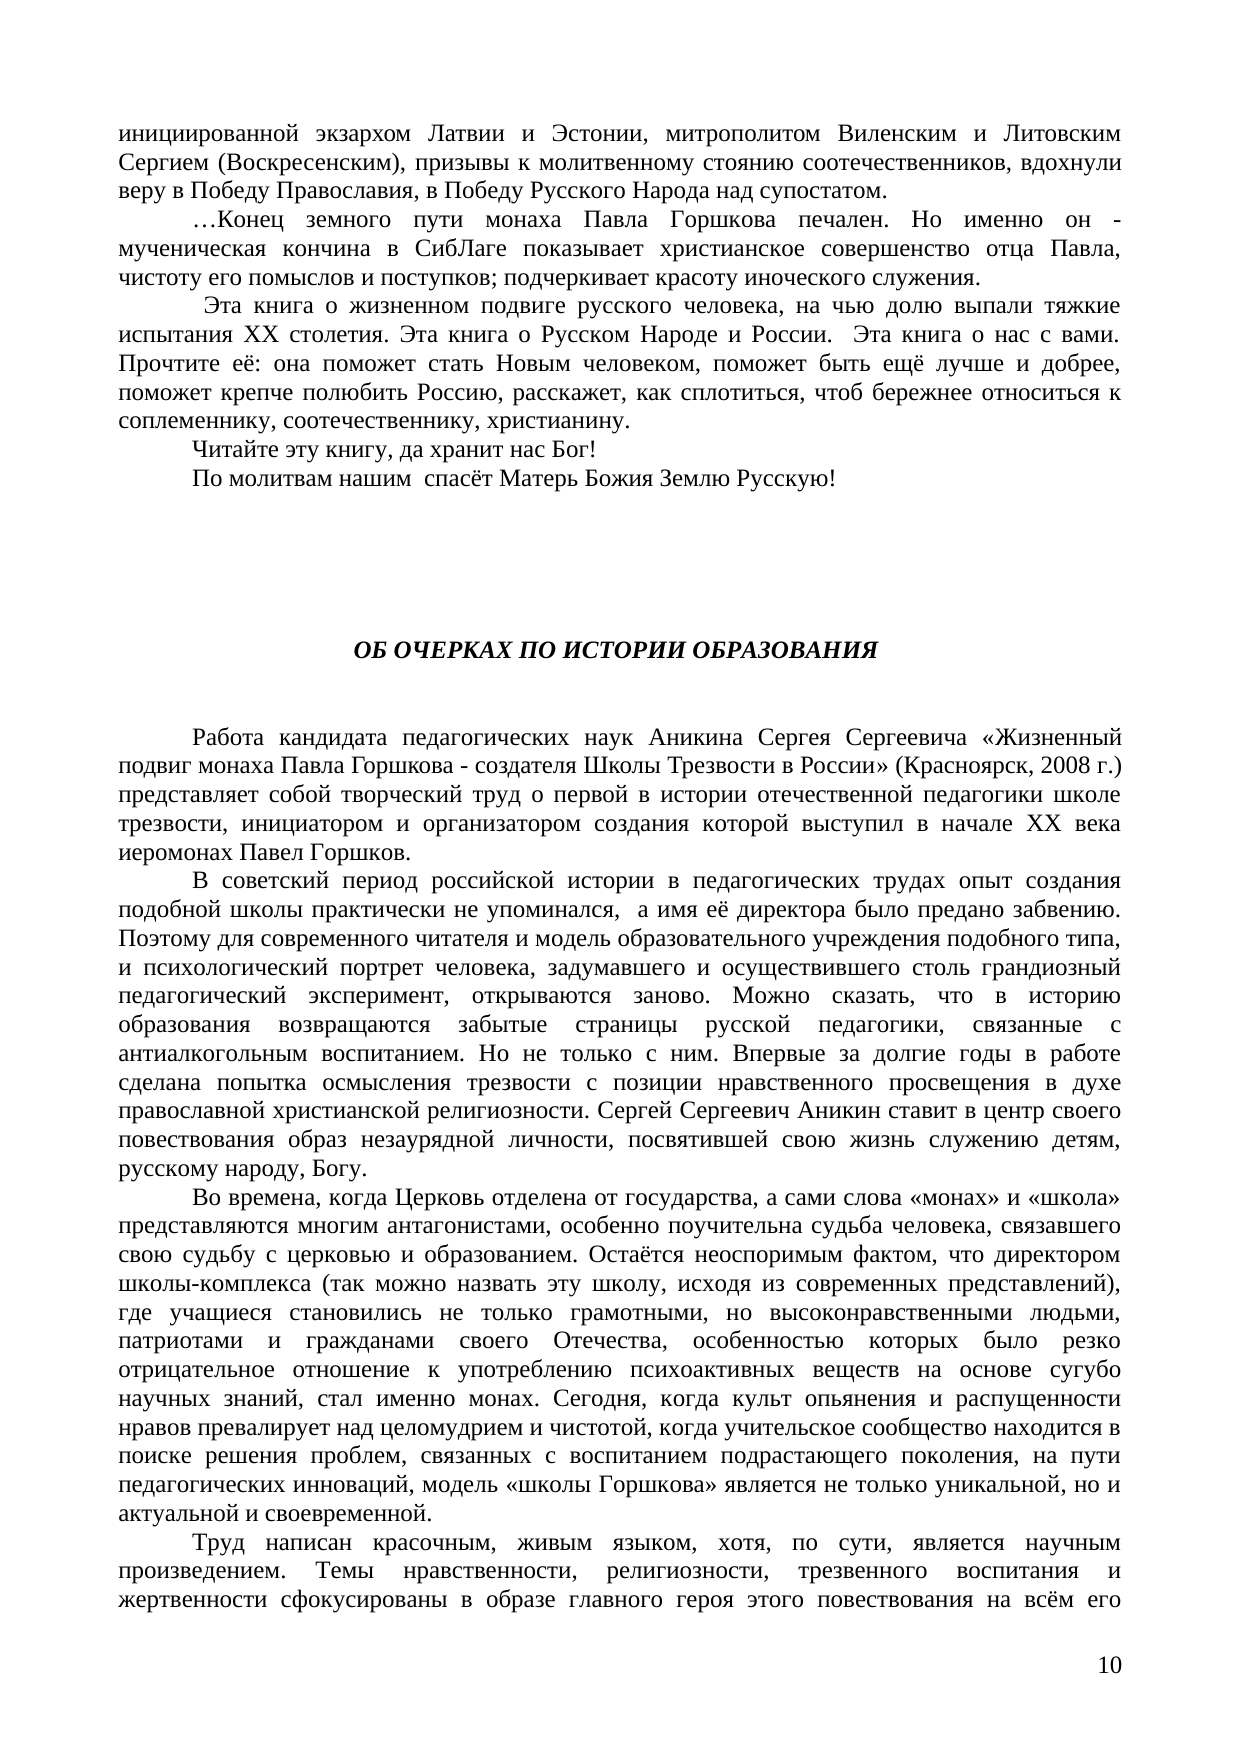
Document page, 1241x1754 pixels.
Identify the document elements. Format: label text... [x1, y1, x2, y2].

text Читайте эту книгу, да хранит нас Бог! [118, 434, 1122, 463]
text Работа кандидата педагогических наук Аникина Сергея Сергеевича «Жизненный подвиг монаха Павла Горшкова - создателя Школы Трезвости в России» (Красноярск, 2008 г.) представляет собой творческий труд о первой в истории отечественной педагогики школе трезвости, инициатором и организатором создания которой выступил в начале ХХ века иеромонах Павел Горшков. [118, 722, 1122, 866]
text Во времена, когда Церковь отделена от государства, а сами слова «монах» и «школа» представляются многим антагонистами, особенно поучительна судьба человека, связавшего свою судьбу с церковью и образованием. Остаётся неоспоримым фактом, что директором школы-комплекса (так можно назвать эту школу, исходя из современных представлений), где учащиеся становились не только грамотными, но высоконравственными людьми, патриотами и гражданами своего Отечества, особенностью которых было резко отрицательное отношение к употреблению психоактивных веществ на основе сугубо научных знаний, стал именно монах. Сегодня, когда культ опьянения и распущенности нравов превалирует над целомудрием и чистотой, когда учительское сообщество находится в поиске решения проблем, связанных с воспитанием подрастающего поколения, на пути педагогических инноваций, модель «школы Горшкова» является не только уникальной, но и актуальной и своевременной. [118, 1182, 1122, 1527]
text По молитвам нашим спасёт Матерь Божия Землю Русскую! [118, 463, 1122, 492]
text инициированной экзархом Латвии и Эстонии, митрополитом Виленским и Литовским Сергием (Воскресенским), призывы к молитвенному стоянию соотечественников, вдохнули веру в Победу Православия, в Победу Русского Народа над супостатом. [118, 118, 1122, 204]
text Труд написан красочным, живым языком, хотя, по сути, является научным произведением. Темы нравственности, религиозности, трезвенного воспитания и жертвенности сфокусированы в образе главного героя этого повествования на всём его [118, 1527, 1122, 1613]
text ОБ ОЧЕРКАХ ПО ИСТОРИИ ОБРАЗОВАНИЯ [118, 636, 1122, 664]
text Эта книга о жизненном подвиге русского человека, на чью долю выпали тяжкие испытания ХХ столетия. Эта книга о Русском Народе и России. Эта книга о нас с вами. Прочтите её: она поможет стать Новым человеком, поможет быть ещё лучше и добрее, поможет крепче полюбить Россию, расскажет, как сплотиться, чтоб бережнее относиться к соплеменнику, соотечественнику, христианину. [118, 291, 1122, 434]
text В советский период российской истории в педагогических трудах опыт создания подобной школы практически не упоминался, а имя её директора было предано забвению. Поэтому для современного читателя и модель образовательного учреждения подобного типа, и психологический портрет человека, задумавшего и осуществившего столь грандиозный педагогический эксперимент, открываются заново. Можно сказать, что в историю образования возвращаются забытые страницы русской педагогики, связанные с антиалкогольным воспитанием. Но не только с ним. Впервые за долгие годы в работе сделана попытка осмысления трезвости с позиции нравственного просвещения в духе православной христианской религиозности. Сергей Сергеевич Аникин ставит в центр своего повествования образ незаурядной личности, посвятившей свою жизнь служению детям, русскому народу, Богу. [118, 866, 1122, 1182]
text …Конец земного пути монаха Павла Горшкова печален. Но именно он - мученическая кончина в СибЛаге показывает христианское совершенство отца Павла, чистоту его помыслов и поступков; подчеркивает красоту иноческого служения. [118, 204, 1122, 291]
